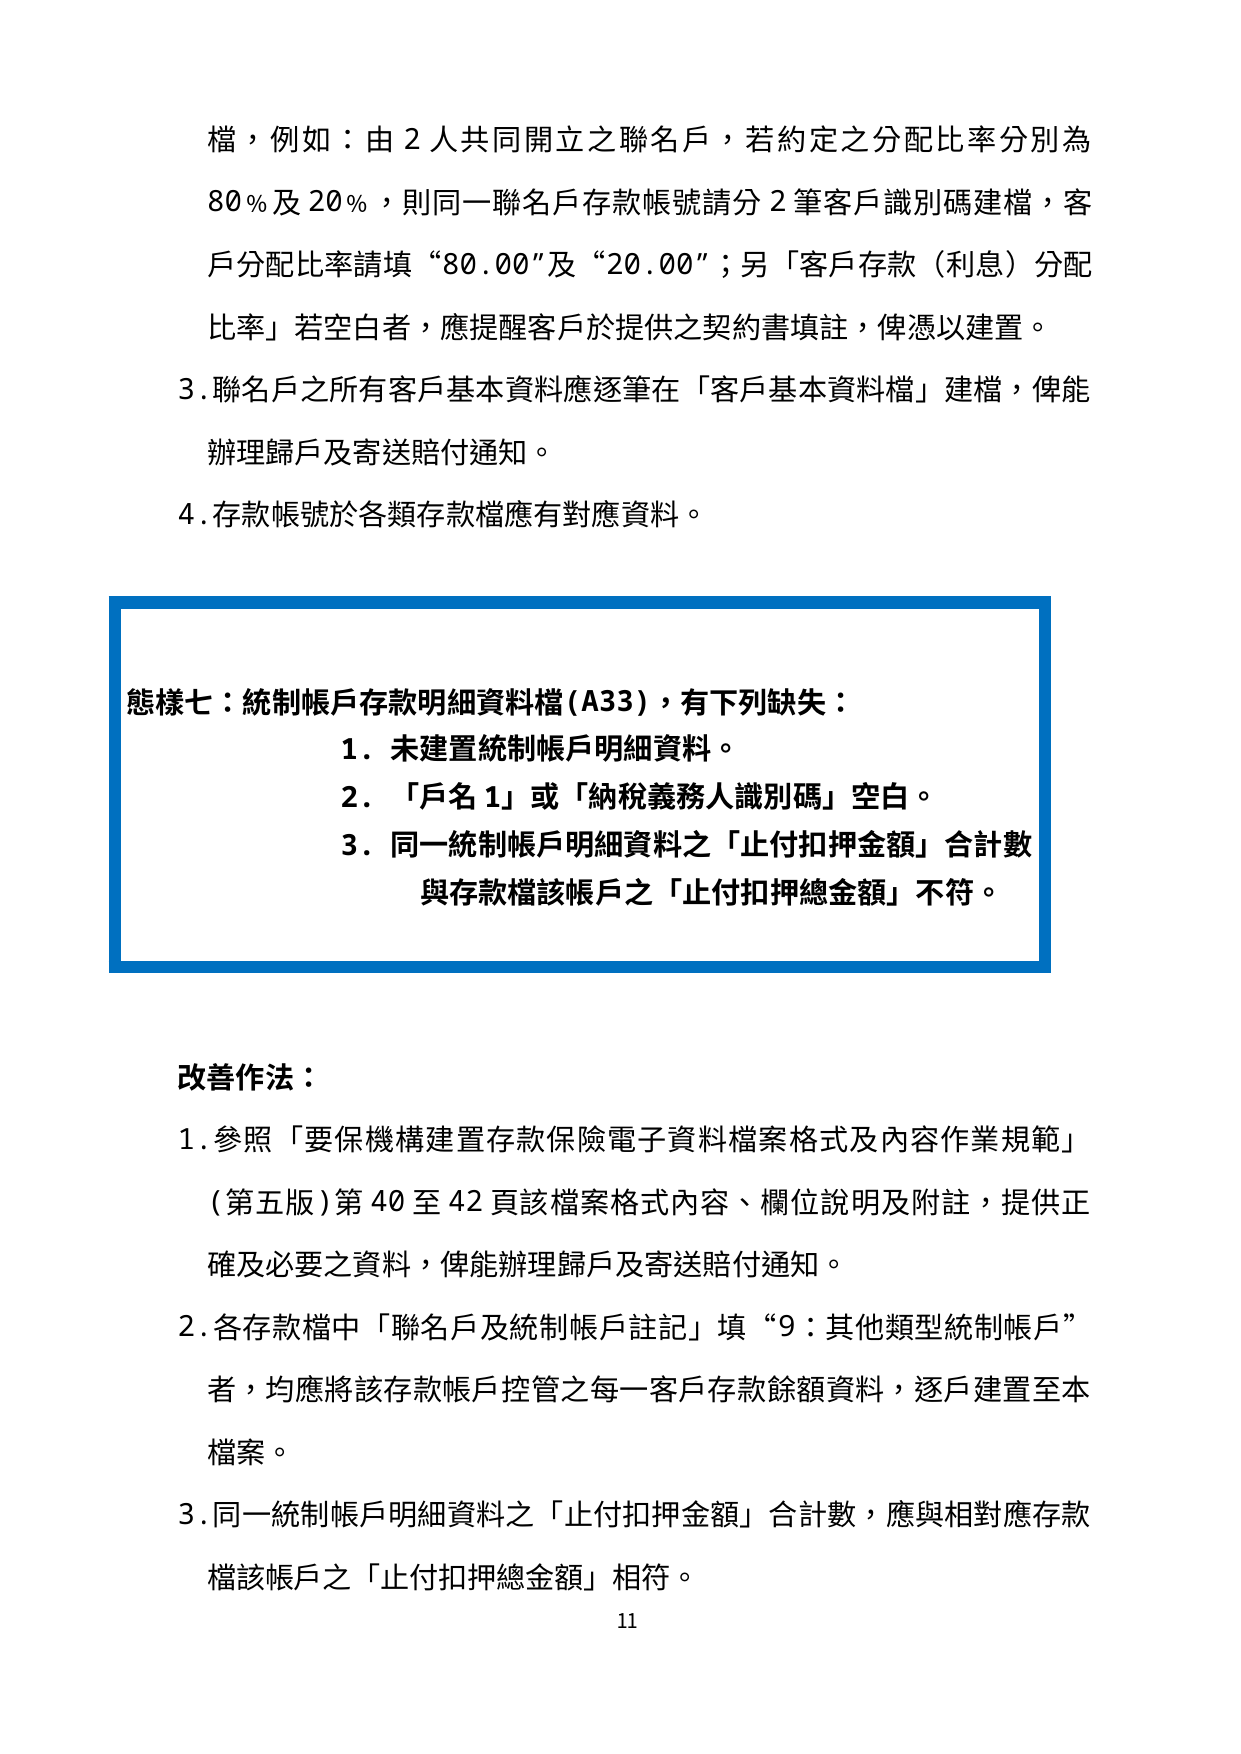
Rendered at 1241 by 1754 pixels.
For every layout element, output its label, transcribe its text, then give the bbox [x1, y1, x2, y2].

text 2.各存款檔中「聯名戶及統制帳戶註記」填“9：其他類型統制帳戶”者，均應將該存款帳戶控管之每一客戶存款餘額資料，逐戶建置至本檔案。 [177, 1284, 1093, 1471]
text 1.參照「要保機構建置存款保險電子資料檔案格式及內容作業規範」(第五版)第40至42頁該檔案格式內容、欄位說明及附註，提供正確及必要之資料，俾能辦理歸戶及寄送賠付通知。 [177, 1096, 1093, 1284]
text 3.聯名戶之所有客戶基本資料應逐筆在「客戶基本資料檔」建檔，俾能辦理歸戶及寄送賠付通知。 [177, 346, 1093, 471]
text 改善作法： [177, 1034, 1093, 1096]
text 3.同一統制帳戶明細資料之「止付扣押金額」合計數，應與相對應存款檔該帳戶之「止付扣押總金額」相符。 [177, 1471, 1093, 1596]
text 檔，例如：由2人共同開立之聯名戶，若約定之分配比率分別為80﹪及20﹪，則同一聯名戶存款帳號請分2筆客戶識別碼建檔，客戶分配比率請填“80.00”及“20.00”；另「客戶存款（利息）分配比率」若空白者，應提醒客戶於提供之契約書填註，俾憑以建置。 [177, 96, 1093, 346]
text 4.存款帳號於各類存款檔應有對應資料。 [177, 471, 1093, 534]
table_header 態樣七：統制帳戶存款明細資料檔(A33)，有下列缺失： 未建置統制帳戶明細資料。 「戶名1」或「納稅義務人識別碼」空白。 同一統制帳戶明細資料之「止付扣押金額」合計數與存款檔該帳戶之「止付扣押總金額」不符。 [121, 609, 1039, 961]
